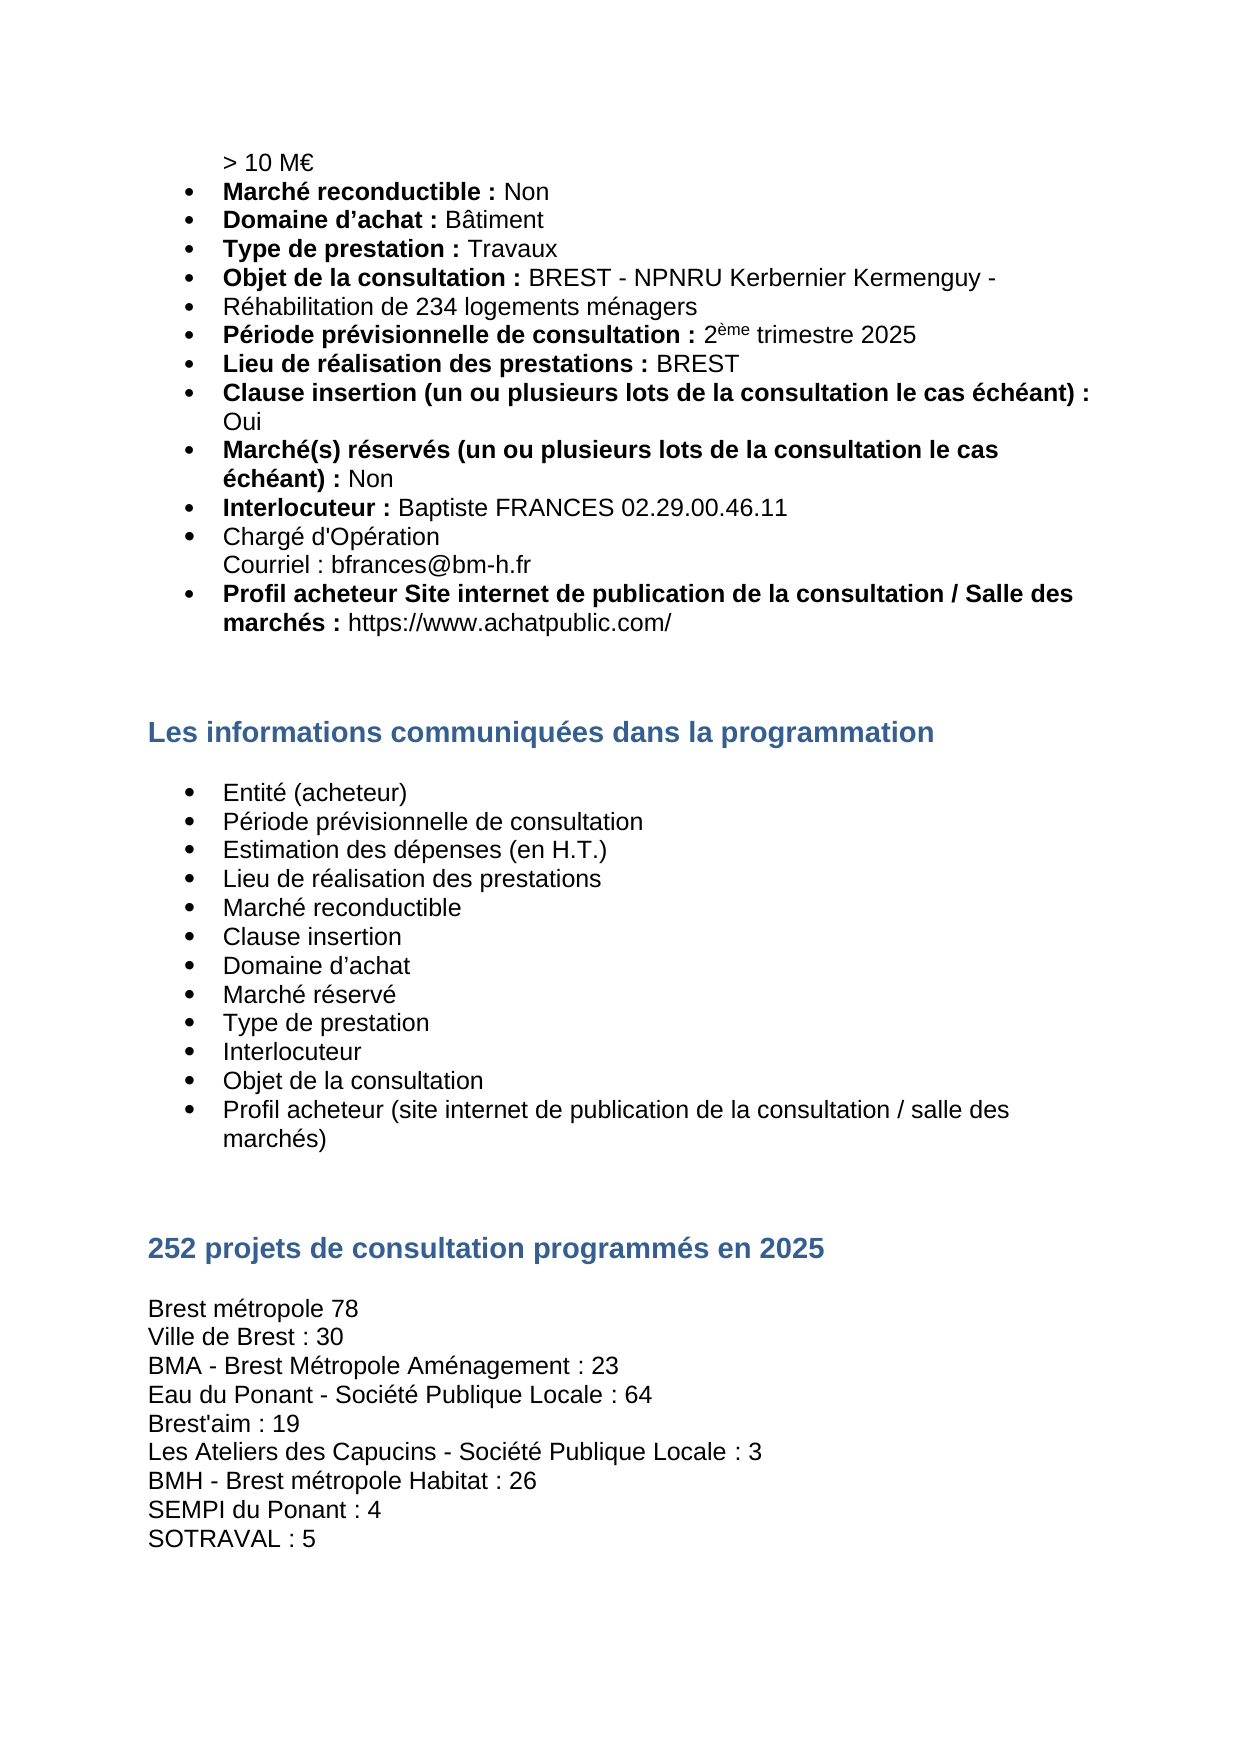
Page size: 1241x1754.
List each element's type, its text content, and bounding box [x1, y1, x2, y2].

list Marché réservé [185, 979, 1092, 1008]
text Les Ateliers des Capucins - Société Publique Locale : 3 [148, 1437, 1092, 1466]
text SEMPI du Ponant : 4 [148, 1495, 1092, 1524]
list Type de prestation [185, 1008, 1092, 1037]
list Période prévisionnelle de consultation : 2ème trimestre 2025 [185, 320, 1092, 349]
list Domaine d’achat : Bâtiment [185, 205, 1092, 234]
list > 10 M€ [223, 148, 1092, 176]
list Marché(s) réservés (un ou plusieurs lots de la consultation le cas échéant) : Non [185, 435, 1092, 493]
list Marché reconductible [185, 893, 1092, 922]
list Clause insertion [185, 922, 1092, 951]
list Interlocuteur [185, 1037, 1092, 1066]
list Estimation des dépenses (en H.T.) [185, 835, 1092, 864]
list Profil acheteur (site internet de publication de la consultation / salle des marchés) [185, 1095, 1092, 1153]
text Ville de Brest : 30 [148, 1322, 1092, 1351]
list Clause insertion (un ou plusieurs lots de la consultation le cas échéant) : [185, 378, 1092, 406]
list Courriel : bfrances@bm-h.fr [223, 550, 1092, 579]
list Objet de la consultation [185, 1066, 1092, 1095]
text BMA - Brest Métropole Aménagement : 23 [148, 1351, 1092, 1380]
list Objet de la consultation : BREST - NPNRU Kerbernier Kermenguy - [185, 263, 1092, 291]
list Lieu de réalisation des prestations : BREST [185, 349, 1092, 378]
list Oui [223, 406, 1092, 435]
list Entité (acheteur) [185, 778, 1092, 806]
text Brest'aim : 19 [148, 1409, 1092, 1437]
list Type de prestation : Travaux [185, 234, 1092, 263]
list Chargé d'Opération [185, 521, 1092, 550]
subtitle Les informations communiquées dans la programmation [148, 715, 1092, 749]
text BMH - Brest métropole Habitat : 26 [148, 1466, 1092, 1495]
text Brest métropole 78 [148, 1294, 1092, 1322]
list Marché reconductible : Non [185, 176, 1092, 205]
text Eau du Ponant - Société Publique Locale : 64 [148, 1380, 1092, 1409]
text SOTRAVAL : 5 [148, 1524, 1092, 1552]
list Profil acheteur Site internet de publication de la consultation / Salle des marchés : https://www.achatpublic.com/ [185, 579, 1092, 637]
list Interlocuteur : Baptiste FRANCES 02.29.00.46.11 [185, 493, 1092, 521]
list Période prévisionnelle de consultation [185, 806, 1092, 835]
list Lieu de réalisation des prestations [185, 864, 1092, 893]
list Réhabilitation de 234 logements ménagers [185, 291, 1092, 320]
subtitle 252 projets de consultation programmés en 2025 [148, 1231, 1092, 1265]
list Domaine d’achat [185, 951, 1092, 979]
